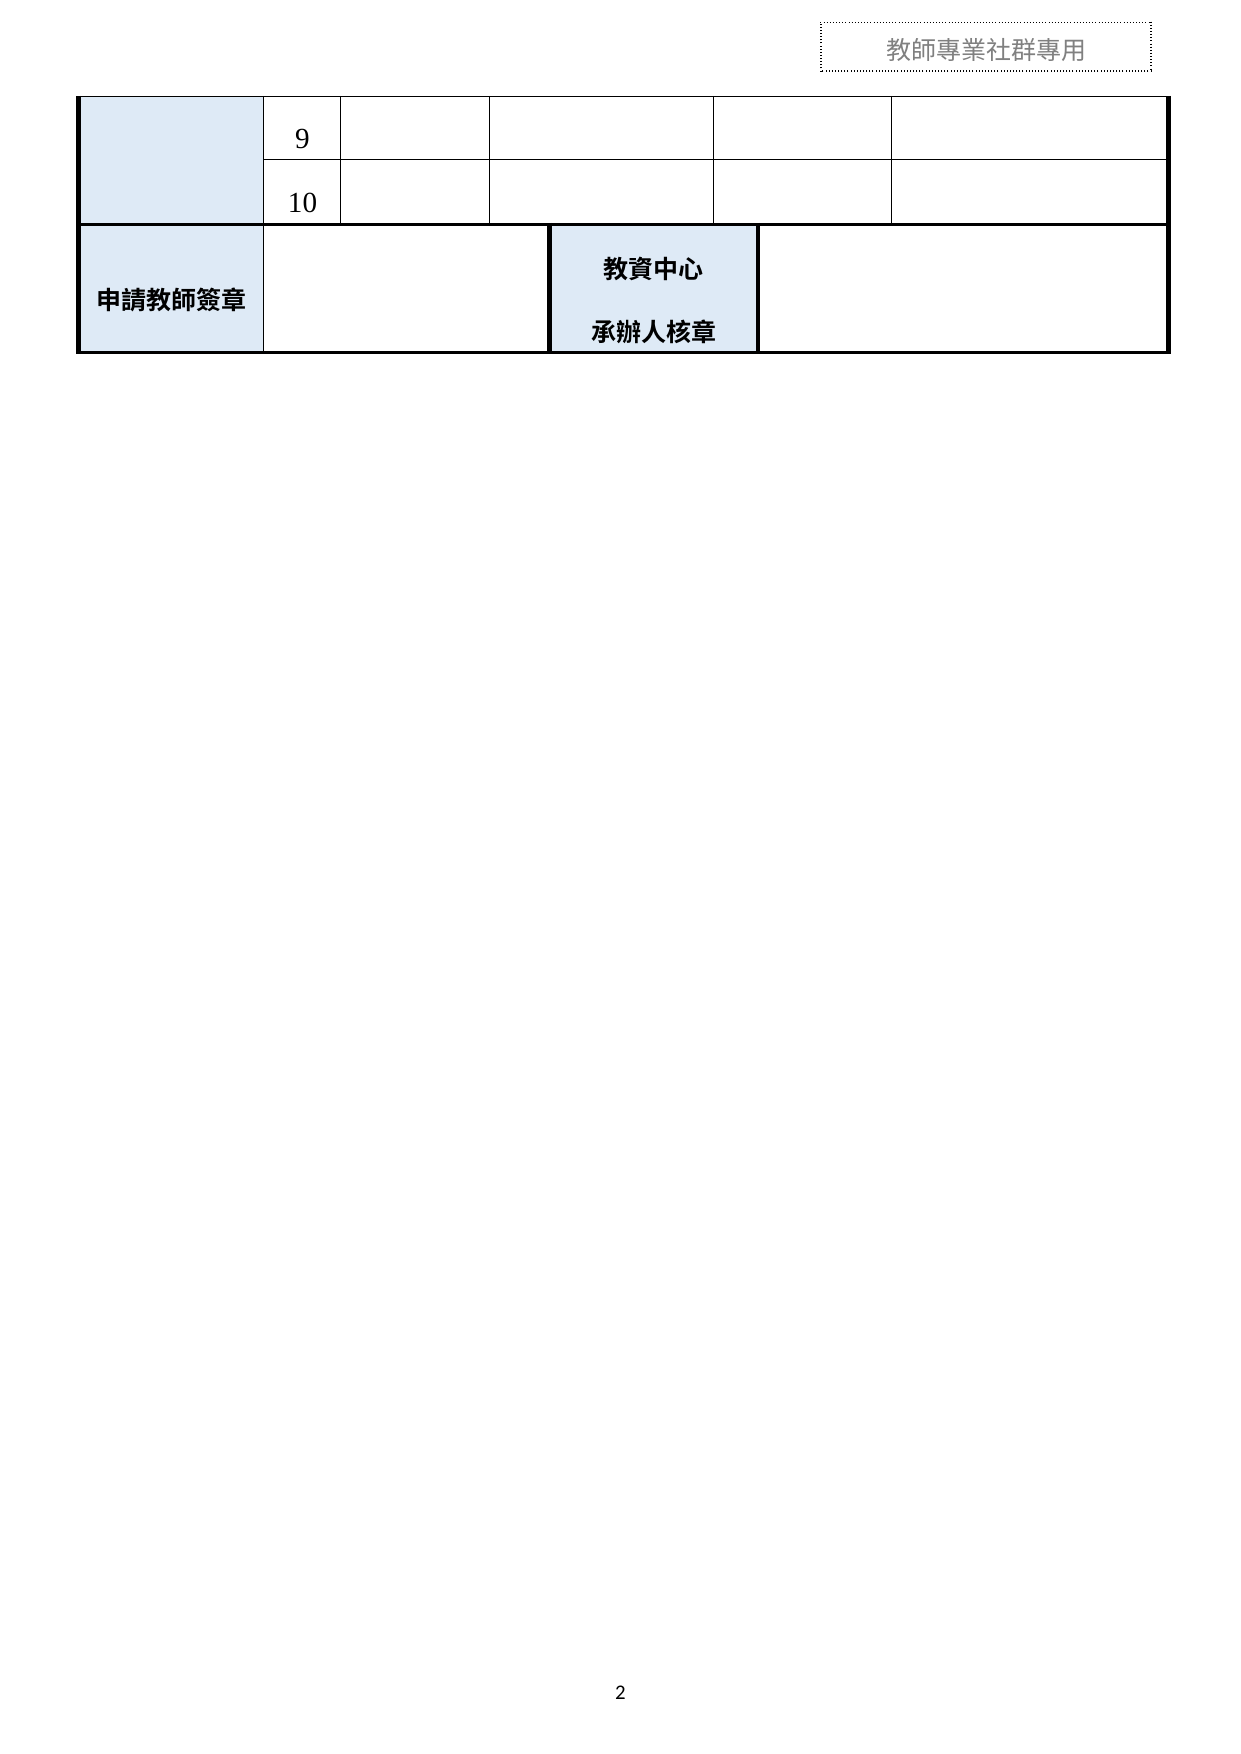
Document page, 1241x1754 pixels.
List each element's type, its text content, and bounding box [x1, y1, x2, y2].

table_cell [892, 160, 1166, 223]
table_cell [714, 160, 891, 223]
table_cell [341, 160, 489, 223]
table_cell 教資中心 承辦人核章 [552, 226, 756, 351]
table_cell [490, 97, 713, 159]
table_cell 10 [264, 160, 340, 223]
table_cell [490, 160, 713, 223]
table_cell [892, 97, 1166, 159]
table_cell [264, 226, 547, 351]
table_cell [81, 97, 263, 223]
table_cell [760, 226, 1166, 351]
table_cell [341, 97, 489, 159]
table_cell 9 [264, 97, 340, 159]
table_cell [714, 97, 891, 159]
table_cell 申請教師簽章 [81, 226, 263, 351]
